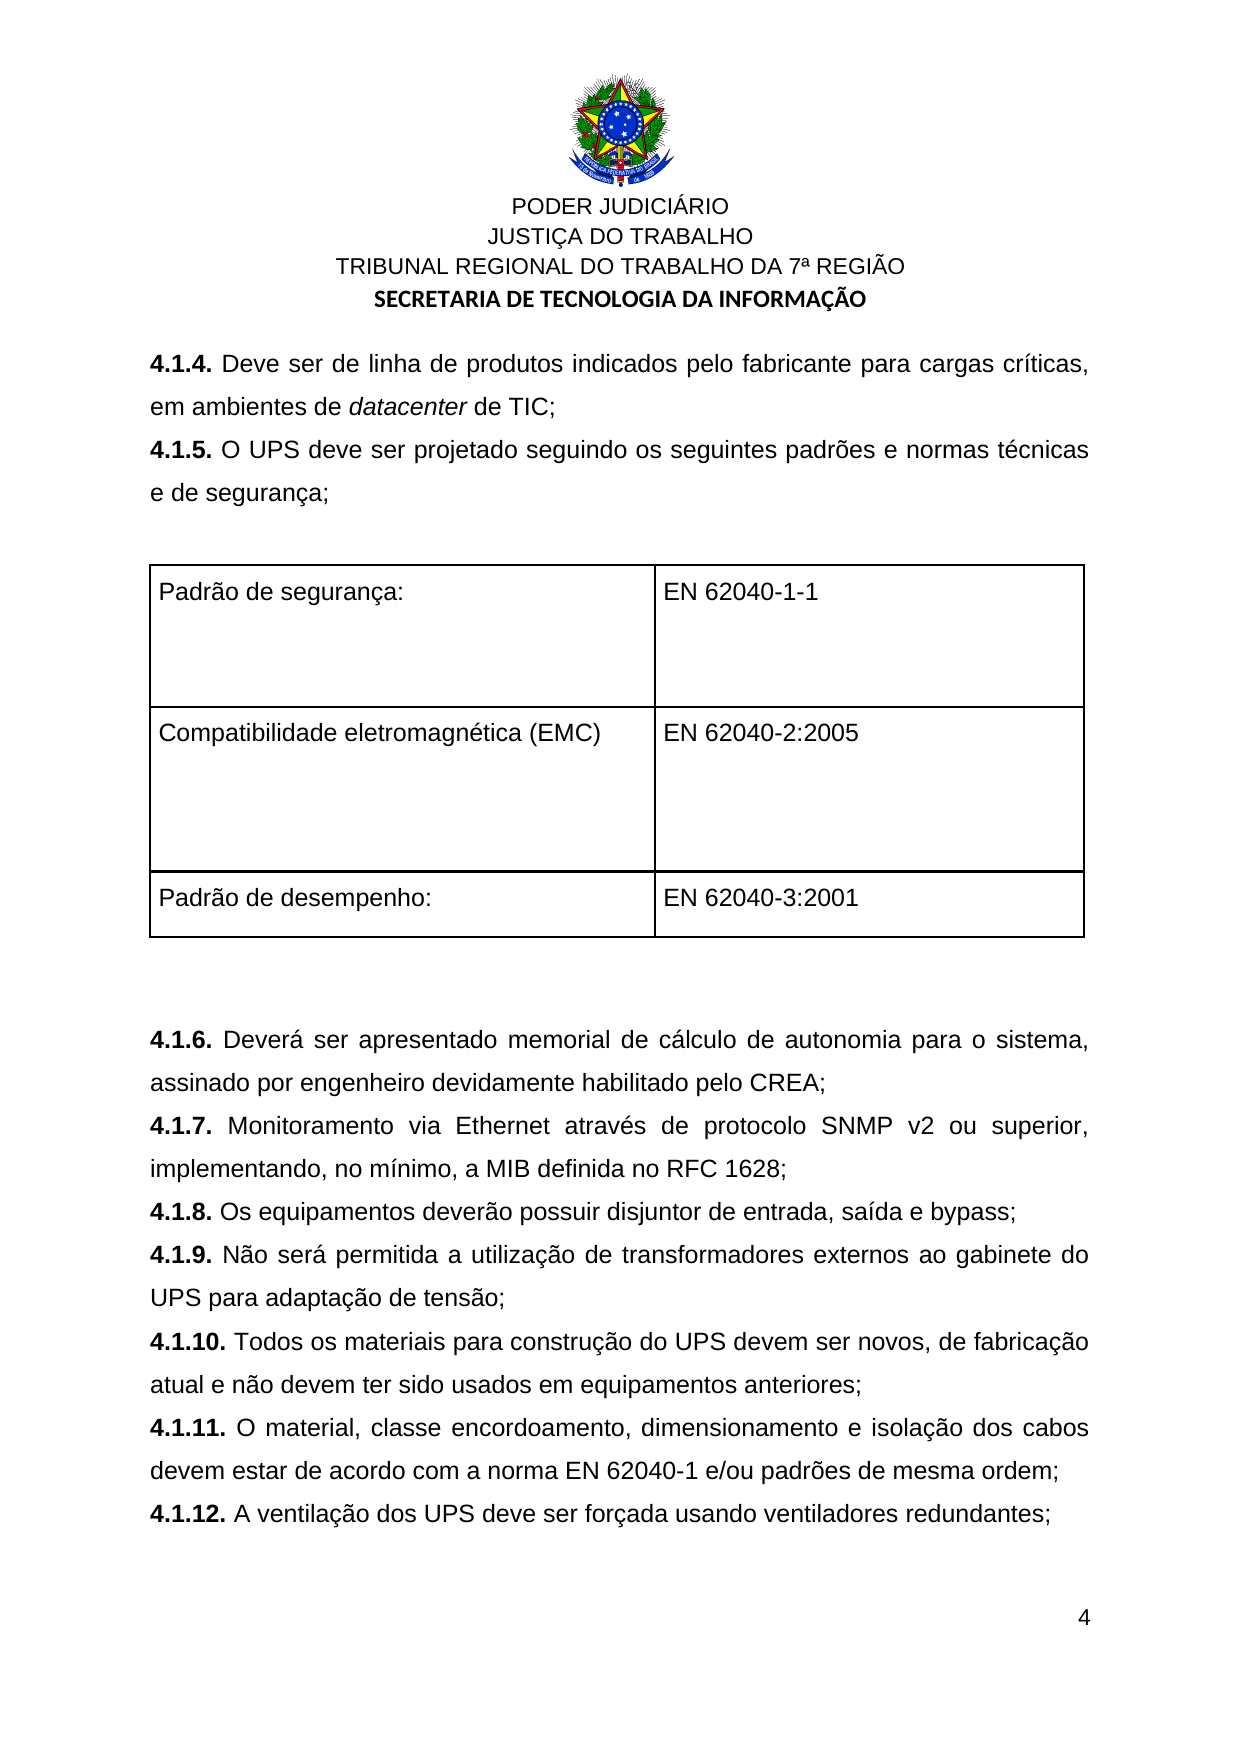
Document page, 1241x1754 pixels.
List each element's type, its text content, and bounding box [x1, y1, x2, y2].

table_header EN 62040-1-1 [656, 566, 1083, 706]
text 4.1.4. Deve ser de linha de produtos indicados pelo fabricante para cargas críticas, em ambientes de datacenter de TIC; [150, 349, 1091, 421]
text 4.1.7. Monitoramento via Ethernet através de protocolo SNMP v2 ou superior, implementando, no mínimo, a MIB definida no RFC 1628; [150, 1111, 1091, 1183]
text 4.1.11. O material, classe encordoamento, dimensionamento e isolação dos cabos devem estar de acordo com a norma EN 62040-1 e/ou padrões de mesma ordem; [150, 1413, 1091, 1484]
table_cell EN 62040-3:2001 [656, 873, 1083, 936]
text 4.1.8. Os equipamentos deverão possuir disjuntor de entrada, saída e bypass; [150, 1197, 1091, 1226]
table_cell Compatibilidade eletromagnética (EMC) [151, 708, 654, 870]
table_cell Padrão de desempenho: [151, 873, 654, 936]
text 4.1.5. O UPS deve ser projetado seguindo os seguintes padrões e normas técnicas e de segurança; [150, 435, 1091, 507]
text 4.1.6. Deverá ser apresentado memorial de cálculo de autonomia para o sistema, assinado por engenheiro devidamente habilitado pelo CREA; [150, 1024, 1091, 1096]
text 4.1.9. Não será permitida a utilização de transformadores externos ao gabinete do UPS para adaptação de tensão; [150, 1240, 1091, 1312]
text 4.1.12. A ventilação dos UPS deve ser forçada usando ventiladores redundantes; [150, 1499, 1091, 1528]
text 4.1.10. Todos os materiais para construção do UPS devem ser novos, de fabricação atual e não devem ter sido usados em equipamentos anteriores; [150, 1326, 1091, 1398]
table_header Padrão de segurança: [151, 566, 654, 706]
table_cell EN 62040-2:2005 [656, 708, 1083, 870]
